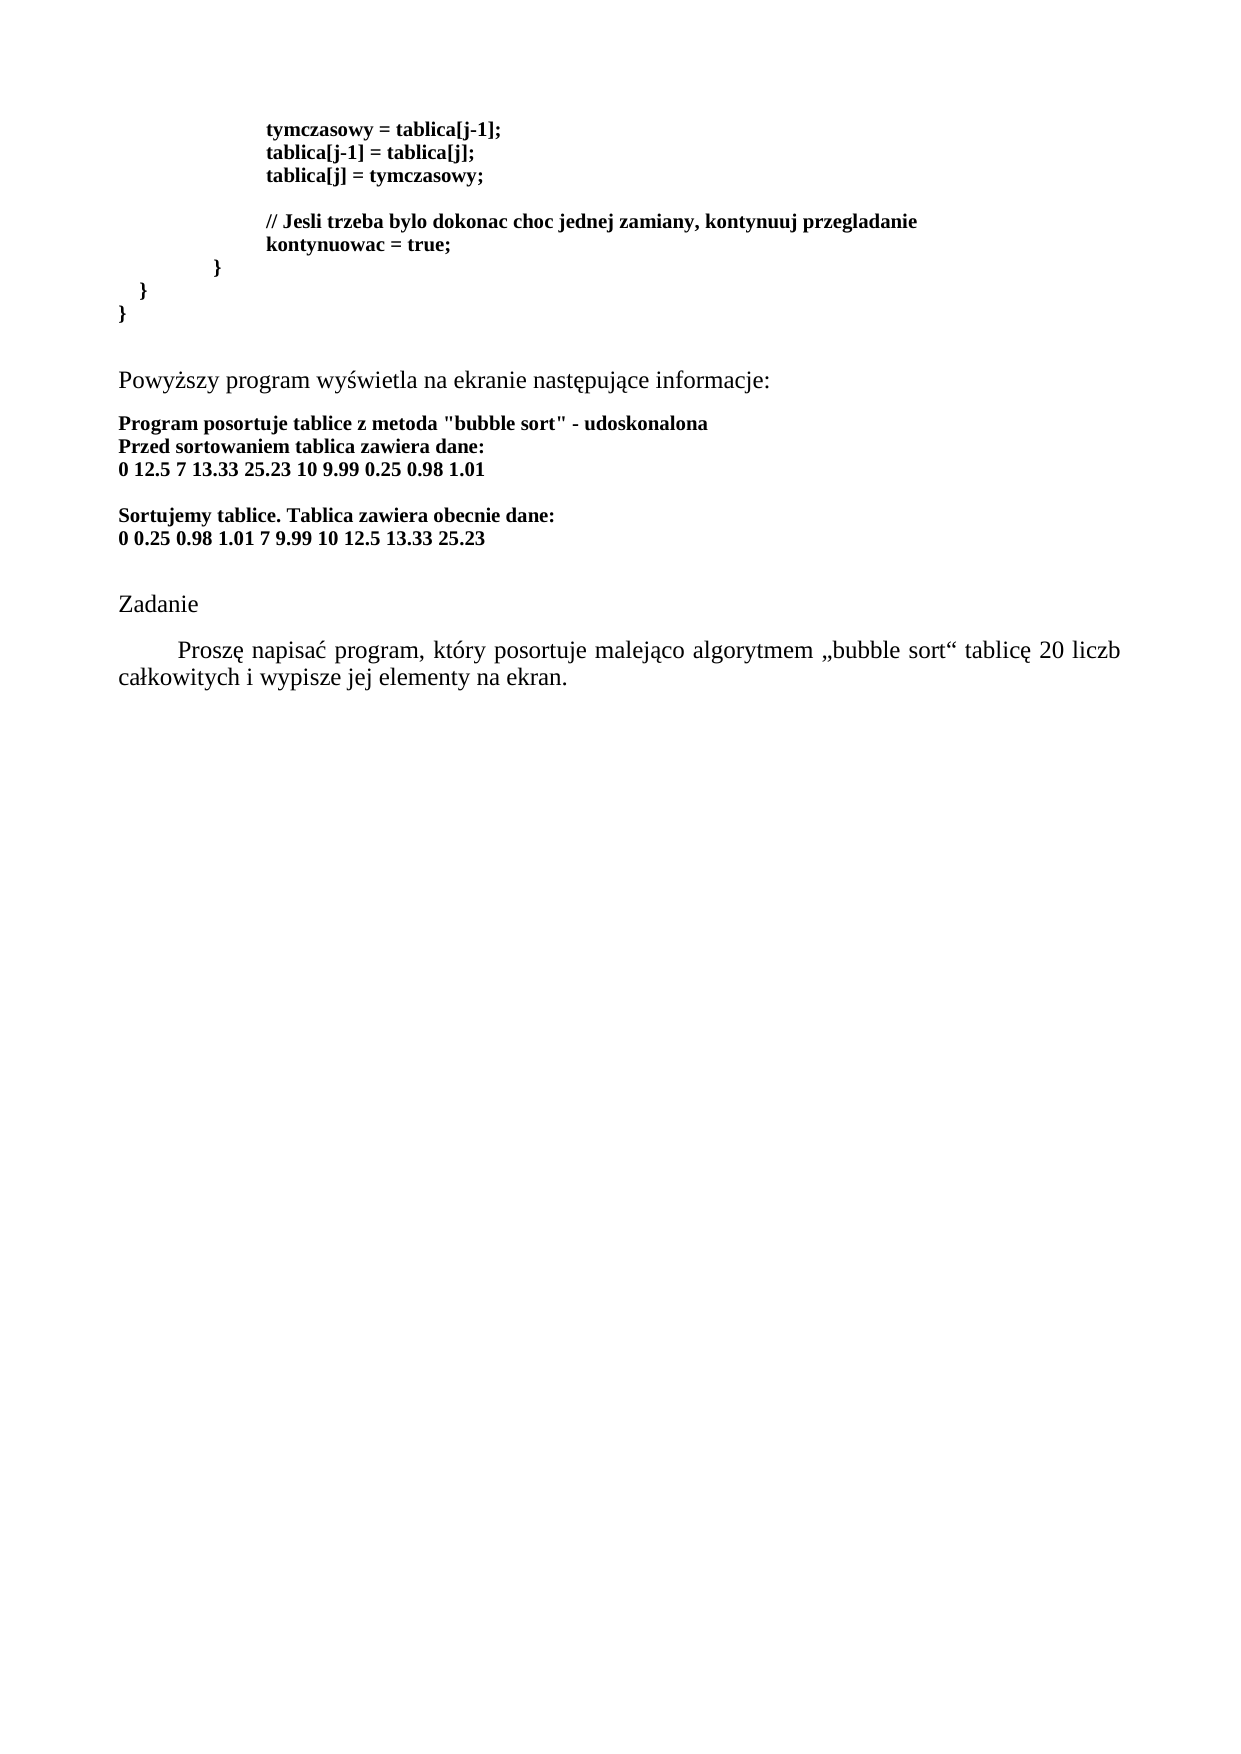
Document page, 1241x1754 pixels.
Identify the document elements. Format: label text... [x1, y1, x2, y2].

text Powyższy program wyświetla na ekranie następujące informacje: [118, 366, 1122, 394]
text Zadanie [118, 590, 1122, 618]
list Program posortuje tablice z metoda "bubble sort" - udoskonalona [118, 411, 1122, 434]
list } [118, 256, 1122, 279]
list 0 12.5 7 13.33 25.23 10 9.99 0.25 0.98 1.01 [118, 457, 1122, 481]
list tablica[j-1] = tablica[j]; [118, 141, 1122, 164]
list } [118, 279, 1122, 302]
list tymczasowy = tablica[j-1]; [118, 118, 1122, 141]
text Proszę napisać program, który posortuje malejąco algorytmem „bubble sort“ tablicę 20 liczb całkowitych i wypisze jej elementy na ekran. [118, 636, 1122, 691]
list // Jesli trzeba bylo dokonac choc jednej zamiany, kontynuuj przegladanie [118, 210, 1122, 233]
list Przed sortowaniem tablica zawiera dane: [118, 434, 1122, 457]
list Sortujemy tablice. Tablica zawiera obecnie dane: [118, 503, 1122, 527]
list tablica[j] = tymczasowy; [118, 164, 1122, 187]
list } [118, 302, 1122, 325]
list 0 0.25 0.98 1.01 7 9.99 10 12.5 13.33 25.23 [118, 527, 1122, 549]
list kontynuowac = true; [118, 233, 1122, 256]
